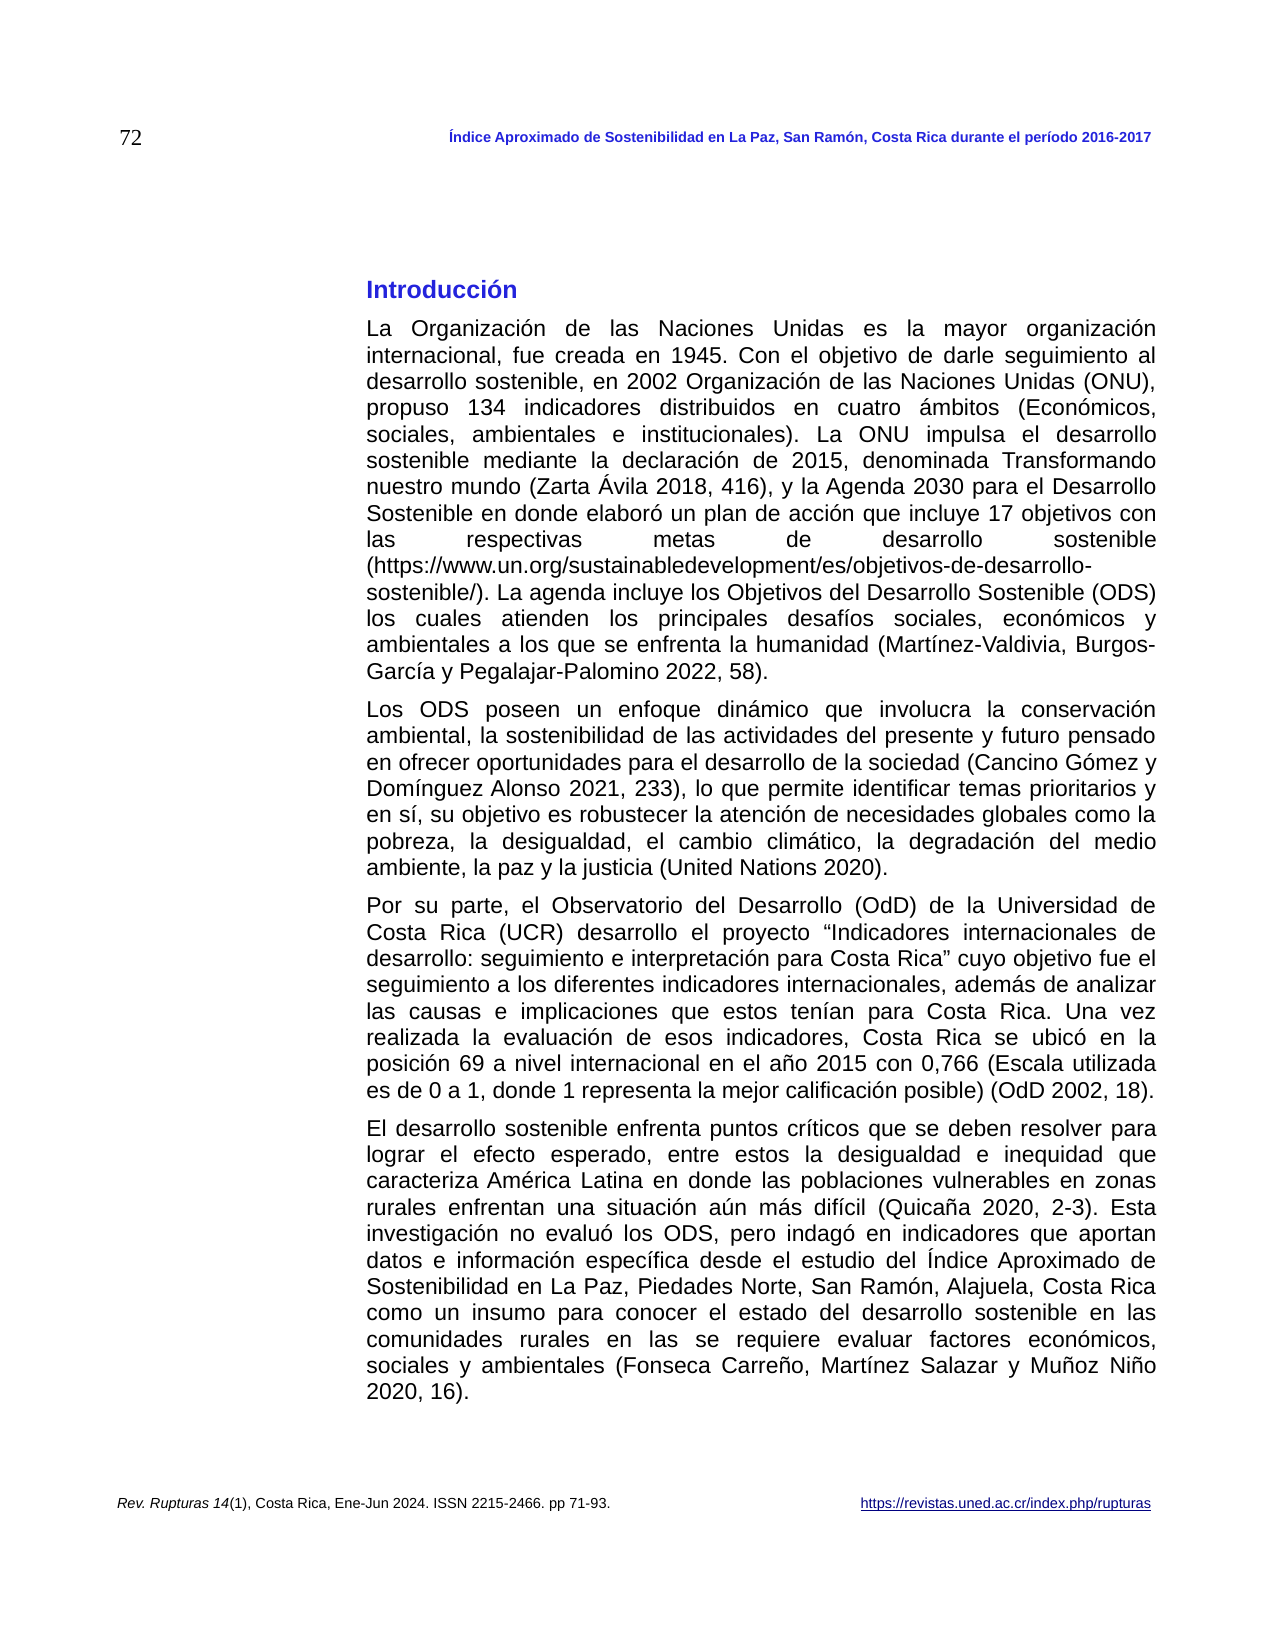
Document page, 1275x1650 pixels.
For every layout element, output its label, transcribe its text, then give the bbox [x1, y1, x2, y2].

text El desarrollo sostenible enfrenta puntos críticos que se deben resolver para lograr el efecto esperado, entre estos la desigualdad e inequidad que caracteriza América Latina en donde las poblaciones vulnerables en zonas rurales enfrentan una situación aún más difícil (Quicaña 2020, 2-3). Esta investigación no evaluó los ODS, pero indagó en indicadores que aportan datos e información específica desde el estudio del Índice Aproximado de Sostenibilidad en La Paz, Piedades Norte, San Ramón, Alajuela, Costa Rica como un insumo para conocer el estado del desarrollo sostenible en las comunidades rurales en las se requiere evaluar factores económicos, sociales y ambientales (Fonseca Carreño, Martínez Salazar y Muñoz Niño 2020, 16). [366, 1115, 1157, 1405]
text Por su parte, el Observatorio del Desarrollo (OdD) de la Universidad de Costa Rica (UCR) desarrollo el proyecto “Indicadores internacionales de desarrollo: seguimiento e interpretación para Costa Rica” cuyo objetivo fue el seguimiento a los diferentes indicadores internacionales, además de analizar las causas e implicaciones que estos tenían para Costa Rica. Una vez realizada la evaluación de esos indicadores, Costa Rica se ubicó en la posición 69 a nivel internacional en el año 2015 con 0,766 (Escala utilizada es de 0 a 1, donde 1 representa la mejor calificación posible) (OdD 2002, 18). [366, 892, 1157, 1103]
text Los ODS poseen un enfoque dinámico que involucra la conservación ambiental, la sostenibilidad de las actividades del presente y futuro pensado en ofrecer oportunidades para el desarrollo de la sociedad (Cancino Gómez y Domínguez Alonso 2021, 233), lo que permite identificar temas prioritarios y en sí, su objetivo es robustecer la atención de necesidades globales como la pobreza, la desigualdad, el cambio climático, la degradación del medio ambiente, la paz y la justicia (United Nations 2020). [366, 696, 1157, 880]
text La Organización de las Naciones Unidas es la mayor organización internacional, fue creada en 1945. Con el objetivo de darle seguimiento al desarrollo sostenible, en 2002 Organización de las Naciones Unidas (ONU), propuso 134 indicadores distribuidos en cuatro ámbitos (Económicos, sociales, ambientales e institucionales). La ONU impulsa el desarrollo sostenible mediante la declaración de 2015, denominada Transformando nuestro mundo (Zarta Ávila 2018, 416), y la Agenda 2030 para el Desarrollo Sostenible en donde elaboró un plan de acción que incluye 17 objetivos con las respectivas metas de desarrollo sostenible (https://www.un.org/sustainabledevelopment/es/objetivos-de-desarrollo-sostenible/). La agenda incluye los Objetivos del Desarrollo Sostenible (ODS) los cuales atienden los principales desafíos sociales, económicos y ambientales a los que se enfrenta la humanidad (Martínez-Valdivia, Burgos-García y Pegalajar-Palomino 2022, 58). [366, 315, 1157, 684]
subtitle Introducción [366, 275, 1157, 303]
